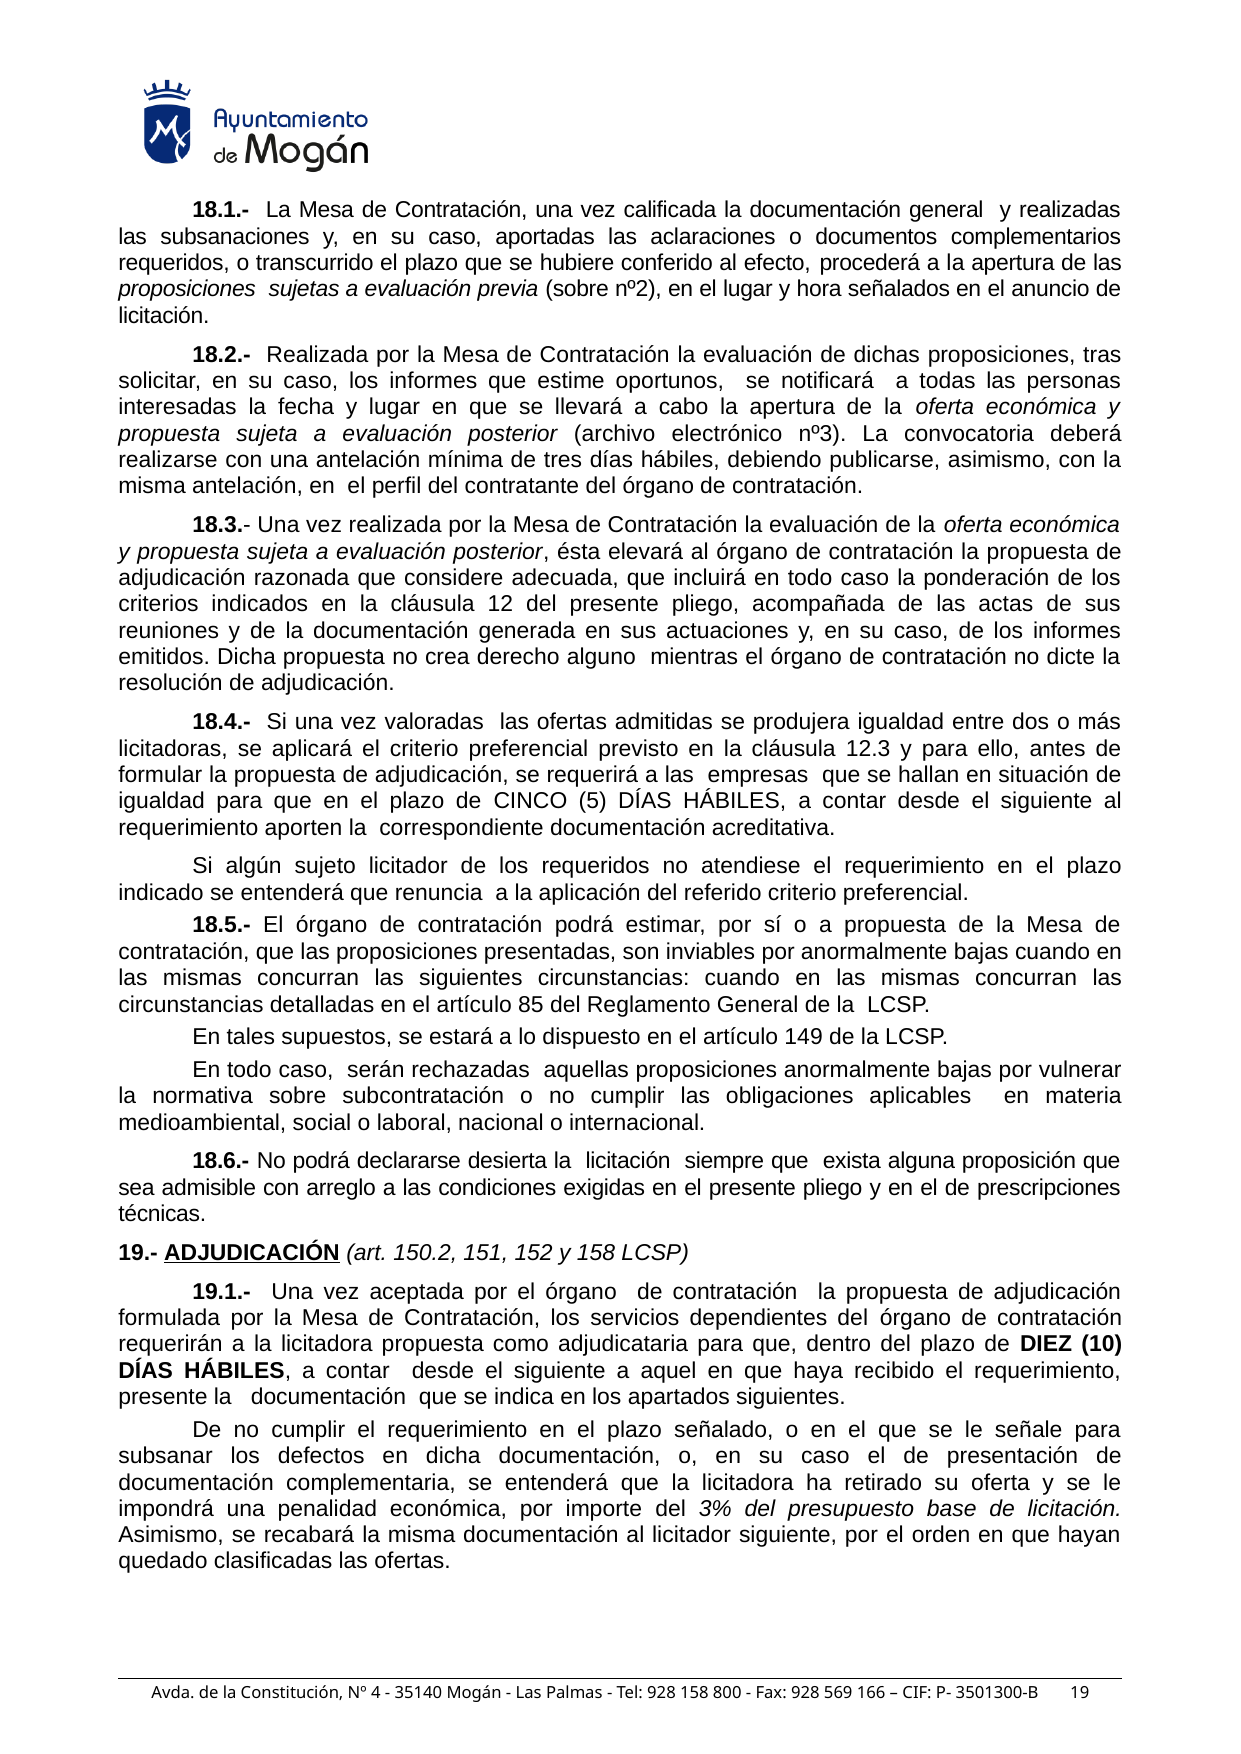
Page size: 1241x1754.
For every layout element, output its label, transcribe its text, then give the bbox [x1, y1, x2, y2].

text Si algún sujeto licitador de los requeridos no atendiese el requerimiento en el plazo indicado se entenderá que renuncia a la aplicación del referido criterio preferencial. [118, 852, 1122, 905]
text 18.5.- El órgano de contratación podrá estimar, por sí o a propuesta de la Mesa de contratación, que las proposiciones presentadas, son inviables por anormalmente bajas cuando en las mismas concurran las siguientes circunstancias: cuando en las mismas concurran las circunstancias detalladas en el artículo 85 del Reglamento General de la LCSP. [118, 911, 1122, 1017]
text 18.2.- Realizada por la Mesa de Contratación la evaluación de dichas proposiciones, tras solicitar, en su caso, los informes que estime oportunos, se notificará a todas las personas interesadas la fecha y lugar en que se llevará a cabo la apertura de la oferta económica y propuesta sujeta a evaluación posterior (archivo electrónico nº3). La convocatoria deberá realizarse con una antelación mínima de tres días hábiles, debiendo publicarse, asimismo, con la misma antelación, en el perfil del contratante del órgano de contratación. [118, 341, 1122, 499]
text En todo caso, serán rechazadas aquellas proposiciones anormalmente bajas por vulnerar la normativa sobre subcontratación o no cumplir las obligaciones aplicables en materia medioambiental, social o laboral, nacional o internacional. [118, 1056, 1122, 1135]
picture [129, 58, 385, 190]
text 18.4.- Si una vez valoradas las ofertas admitidas se produjera igualdad entre dos o más licitadoras, se aplicará el criterio preferencial previsto en la cláusula 12.3 y para ello, antes de formular la propuesta de adjudicación, se requerirá a las empresas que se hallan en situación de igualdad para que en el plazo de CINCO (5) DÍAS HÁBILES, a contar desde el siguiente al requerimiento aporten la correspondiente documentación acreditativa. [118, 708, 1122, 840]
text 18.3.- Una vez realizada por la Mesa de Contratación la evaluación de la oferta económica y propuesta sujeta a evaluación posterior, ésta elevará al órgano de contratación la propuesta de adjudicación razonada que considere adecuada, que incluirá en todo caso la ponderación de los criterios indicados en la cláusula 12 del presente pliego, acompañada de las actas de sus reuniones y de la documentación generada en sus actuaciones y, en su caso, de los informes emitidos. Dicha propuesta no crea derecho alguno mientras el órgano de contratación no dicte la resolución de adjudicación. [118, 511, 1122, 696]
text En tales supuestos, se estará a lo dispuesto en el artículo 149 de la LCSP. [118, 1023, 1122, 1049]
text 18.1.- La Mesa de Contratación, una vez calificada la documentación general y realizadas las subsanaciones y, en su caso, aportadas las aclaraciones o documentos complementarios requeridos, o transcurrido el plazo que se hubiere conferido al efecto, procederá a la apertura de las proposiciones sujetas a evaluación previa (sobre nº2), en el lugar y hora señalados en el anuncio de licitación. [118, 196, 1122, 328]
text 18.6.- No podrá declararse desierta la licitación siempre que exista alguna proposición que sea admisible con arreglo a las condiciones exigidas en el presente pliego y en el de prescripciones técnicas. [118, 1147, 1122, 1226]
text 19.1.- Una vez aceptada por el órgano de contratación la propuesta de adjudicación formulada por la Mesa de Contratación, los servicios dependientes del órgano de contratación requerirán a la licitadora propuesta como adjudicataria para que, dentro del plazo de DIEZ (10) DÍAS HÁBILES, a contar desde el siguiente a aquel en que haya recibido el requerimiento, presente la documentación que se indica en los apartados siguientes. [118, 1278, 1122, 1409]
text 19.- ADJUDICACIÓN (art. 150.2, 151, 152 y 158 LCSP) [118, 1239, 1122, 1265]
text De no cumplir el requerimiento en el plazo señalado, o en el que se le señale para subsanar los defectos en dicha documentación, o, en su caso el de presentación de documentación complementaria, se entenderá que la licitadora ha retirado su oferta y se le impondrá una penalidad económica, por importe del 3% del presupuesto base de licitación. Asimismo, se recabará la misma documentación al licitador siguiente, por el orden en que hayan quedado clasificadas las ofertas. [118, 1416, 1122, 1574]
